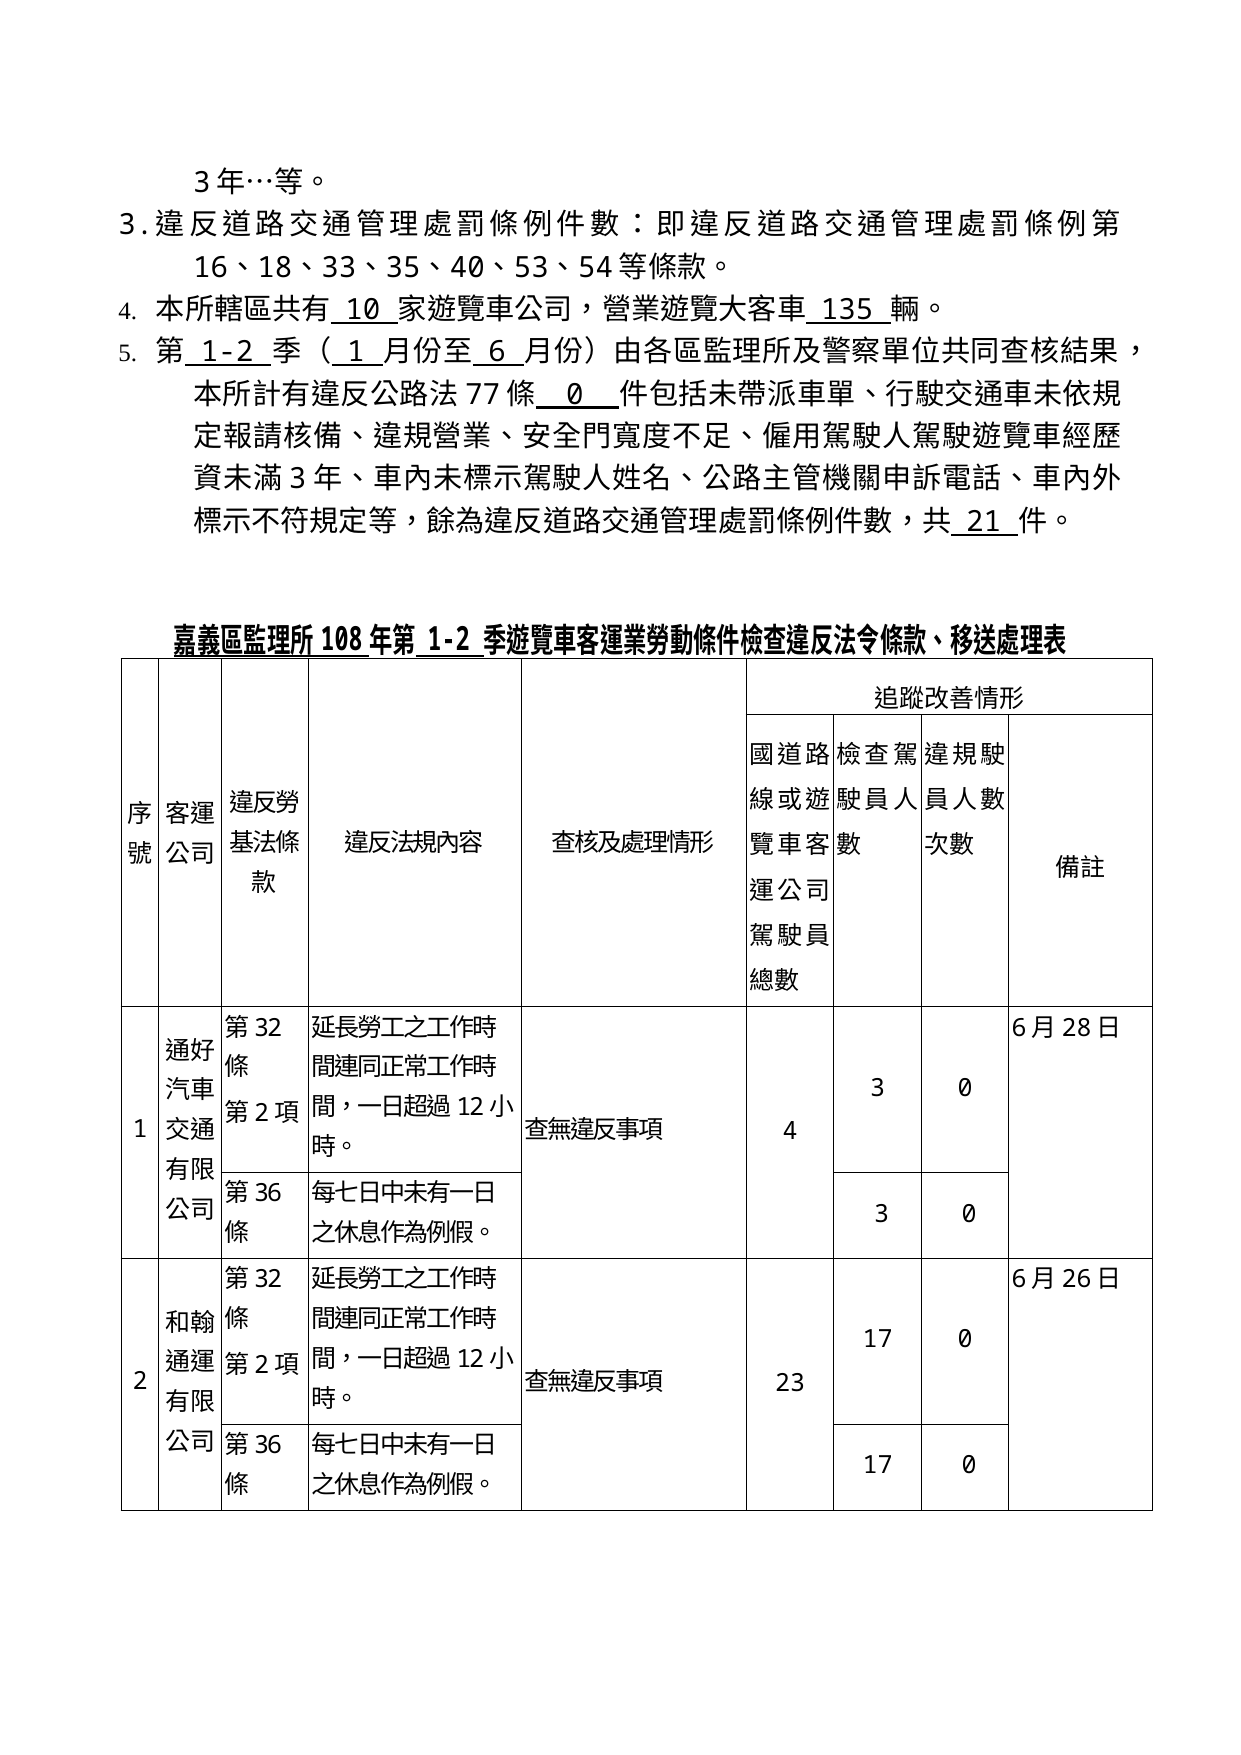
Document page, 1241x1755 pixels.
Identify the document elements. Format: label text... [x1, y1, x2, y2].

table_cell 0 [922, 1425, 1008, 1510]
table_cell 通好汽車交通有限公司 [159, 1007, 221, 1258]
table_cell 每七日中未有一日之休息作為例假。 [309, 1425, 521, 1510]
table_cell 延長勞工之工作時間連同正常工作時間，一日超過12小時。 [309, 1007, 521, 1172]
table_cell 6月28日 [1009, 1007, 1152, 1258]
table_cell 違規駛員人數次數 [922, 715, 1008, 1006]
table_cell 國道路線或遊覽車客運公司駕駛員總數 [747, 715, 833, 1006]
table_cell 3 [834, 1173, 921, 1258]
table_cell 17 [834, 1259, 921, 1424]
table_cell 0 [922, 1259, 1008, 1424]
table_header 查核及處理情形 [522, 659, 746, 1006]
table_header 序號 [122, 659, 158, 1006]
list 舉發之違規事實包括如下：（1）駕駛座上方加（改）裝座椅』（2）設於駕駛室上方之最前方乘客座椅未設欄杆或保護板與擋風玻璃區隔，欄杆或保護板上緣之後緣與擋風玻璃之距離未達七十公分（3）前門通道封閉，無法與座位連通僅留中間車門供旅客上下車（4）安全門無法開啟或封死或加活動蓋板（5）滅火器逾期（6）僱用駕駛人駕駛大客車經歷資未滿3年…等。 [118, 158, 1122, 201]
text 嘉義區監理所108年第 1-2 季遊覽車客運業勞動條件檢查違反法令條款、移送處理表 [118, 596, 1122, 658]
table_cell 查無違反事項 [522, 1259, 746, 1510]
table_cell 每七日中未有一日之休息作為例假。 [309, 1173, 521, 1258]
table_cell 和翰通運有限公司 [159, 1259, 221, 1510]
table_cell 6月26日 [1009, 1259, 1152, 1510]
table_cell 檢查駕駛員人數 [834, 715, 921, 1006]
table_cell 23 [747, 1259, 833, 1510]
list 第 1-2 季（ 1 月份至 6 月份）由各區監理所及警察單位共同查核結果，本所計有違反公路法77條 0 件包括未帶派車單、行駛交通車未依規定報請核備、違規營業、安全門寬度不足、僱用駕駛人駕駛遊覽車經歷資未滿3年、車內未標示駕駛人姓名、公路主管機關申訴電話、車內外標示不符規定等，餘為違反道路交通管理處罰條例件數，共 21 件。 [118, 328, 1122, 540]
table_cell 第36條 [222, 1173, 308, 1258]
table_cell 2 [122, 1259, 158, 1510]
table_header 追蹤改善情形 [747, 659, 1152, 714]
table_cell 0 [922, 1173, 1008, 1258]
table_cell 第36條 [222, 1425, 308, 1510]
table_header 違反法規內容 [309, 659, 521, 1006]
table_cell 延長勞工之工作時間連同正常工作時間，一日超過12小時。 [309, 1259, 521, 1424]
list 違反道路交通管理處罰條例件數：即違反道路交通管理處罰條例第16、18、33、35、40、53、54等條款。 [118, 201, 1122, 286]
table_cell 1 [122, 1007, 158, 1258]
table_cell 備註 [1009, 715, 1152, 1006]
list 本所轄區共有 10 家遊覽車公司，營業遊覽大客車 135 輛。 [118, 286, 1122, 328]
table_cell 0 [922, 1007, 1008, 1172]
table_cell 17 [834, 1425, 921, 1510]
table_header 違反勞基法條款 [222, 659, 308, 1006]
table_cell 第32條 第2項 [222, 1259, 308, 1424]
table_header 客運公司 [159, 659, 221, 1006]
table_cell 3 [834, 1007, 921, 1172]
table_cell 第32條 第2項 [222, 1007, 308, 1172]
table_cell 4 [747, 1007, 833, 1258]
table_cell 查無違反事項 [522, 1007, 746, 1258]
